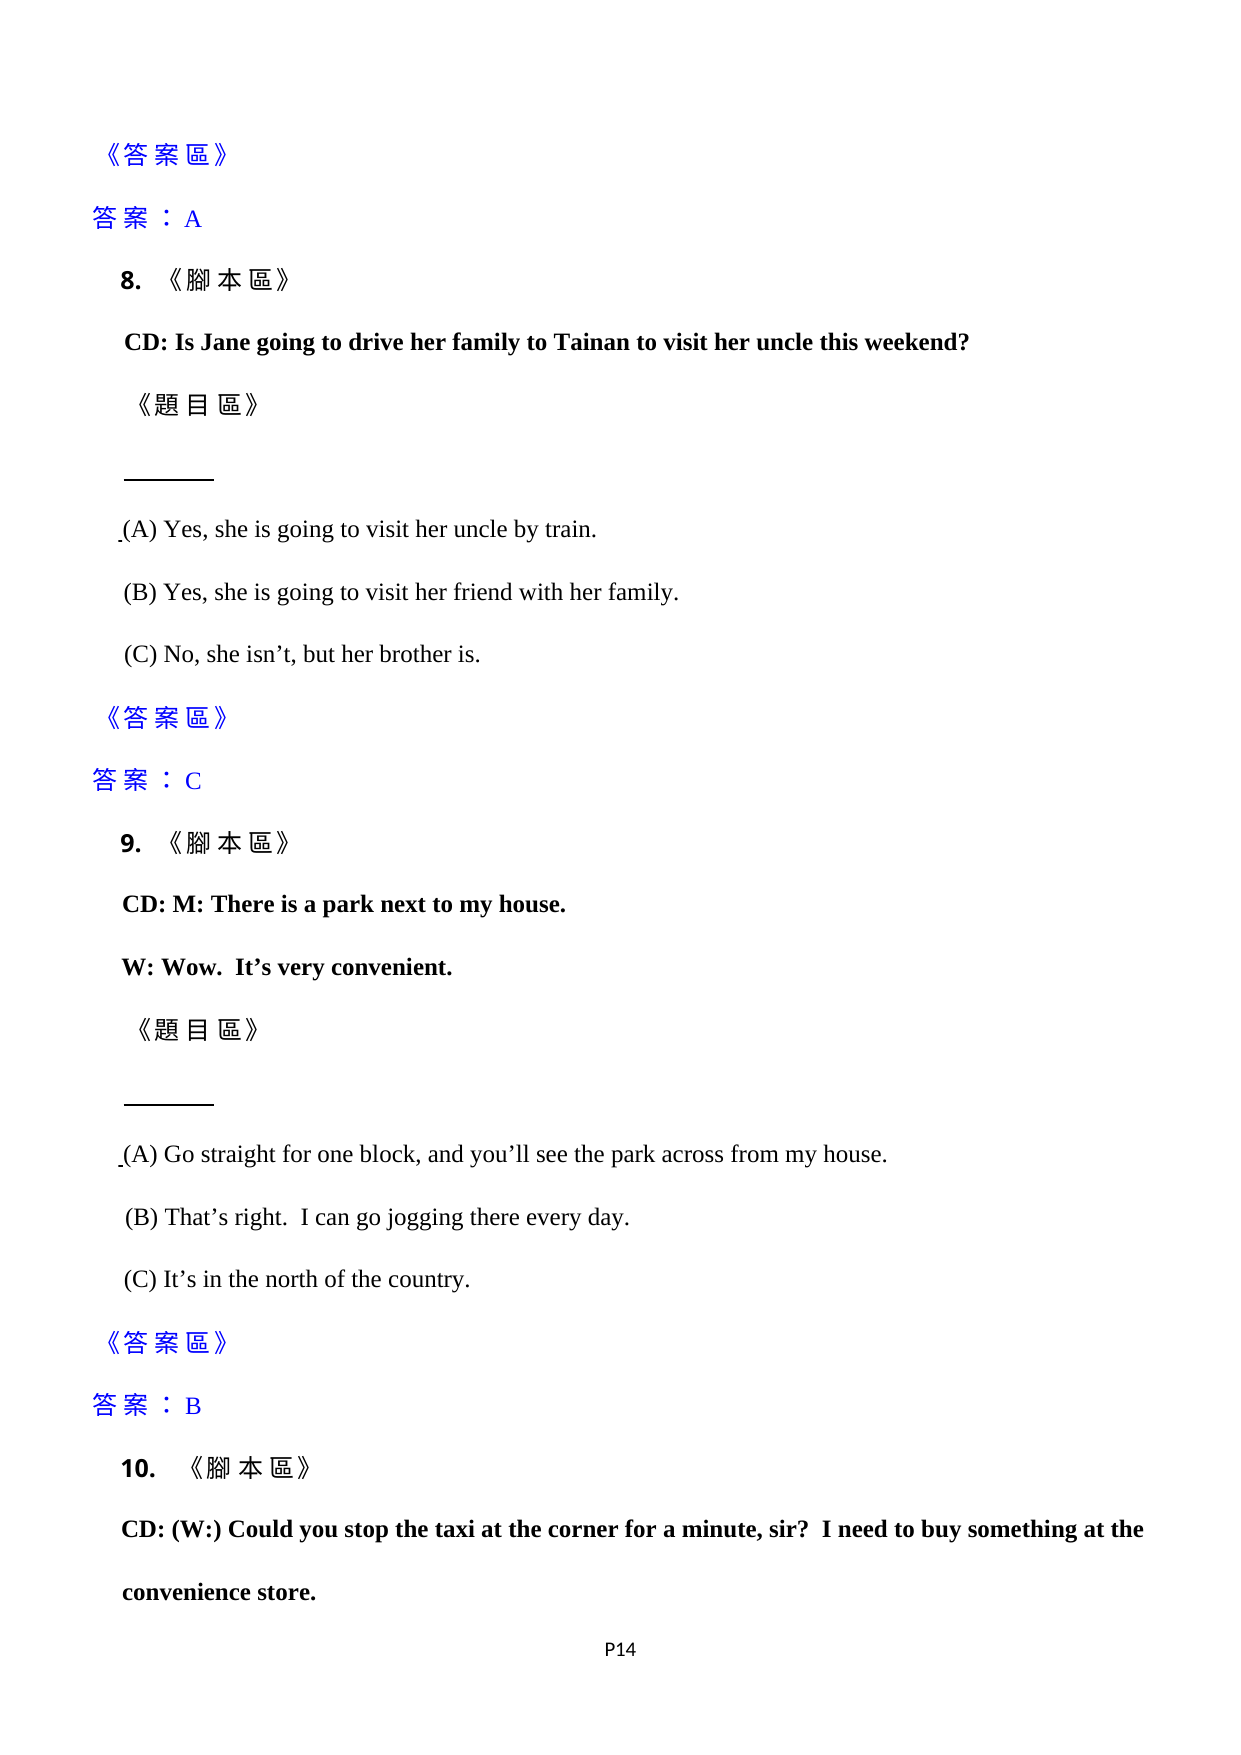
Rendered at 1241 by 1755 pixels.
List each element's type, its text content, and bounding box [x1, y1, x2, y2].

text 《答案區》 答案：A [89, 112, 1151, 237]
text 《答案區》 答案：C [89, 675, 1151, 800]
list 《腳本區》 CD: M: There is a park next to my house. W: Wow. It’s very convenient. 《題目區》 (A) Go straight for one block, and you’ll see the park across from my house. (B) That’s right. I can go jogging there every day. (C) It’s in the north of the country. [118, 800, 1151, 1300]
list 《腳本區》 CD: Is Jane going to drive her family to Tainan to visit her uncle this weekend? 《題目區》 (A) Yes, she is going to visit her uncle by train. (B) Yes, she is going to visit her friend with her family. (C) No, she isn’t, but her brother is. [118, 237, 1151, 675]
list 《腳本區》 CD: (W:) Could you stop the taxi at the corner for a minute, sir? I need to buy something at the convenience store. [118, 1425, 1151, 1612]
text 《答案區》 答案：B [89, 1300, 1151, 1425]
